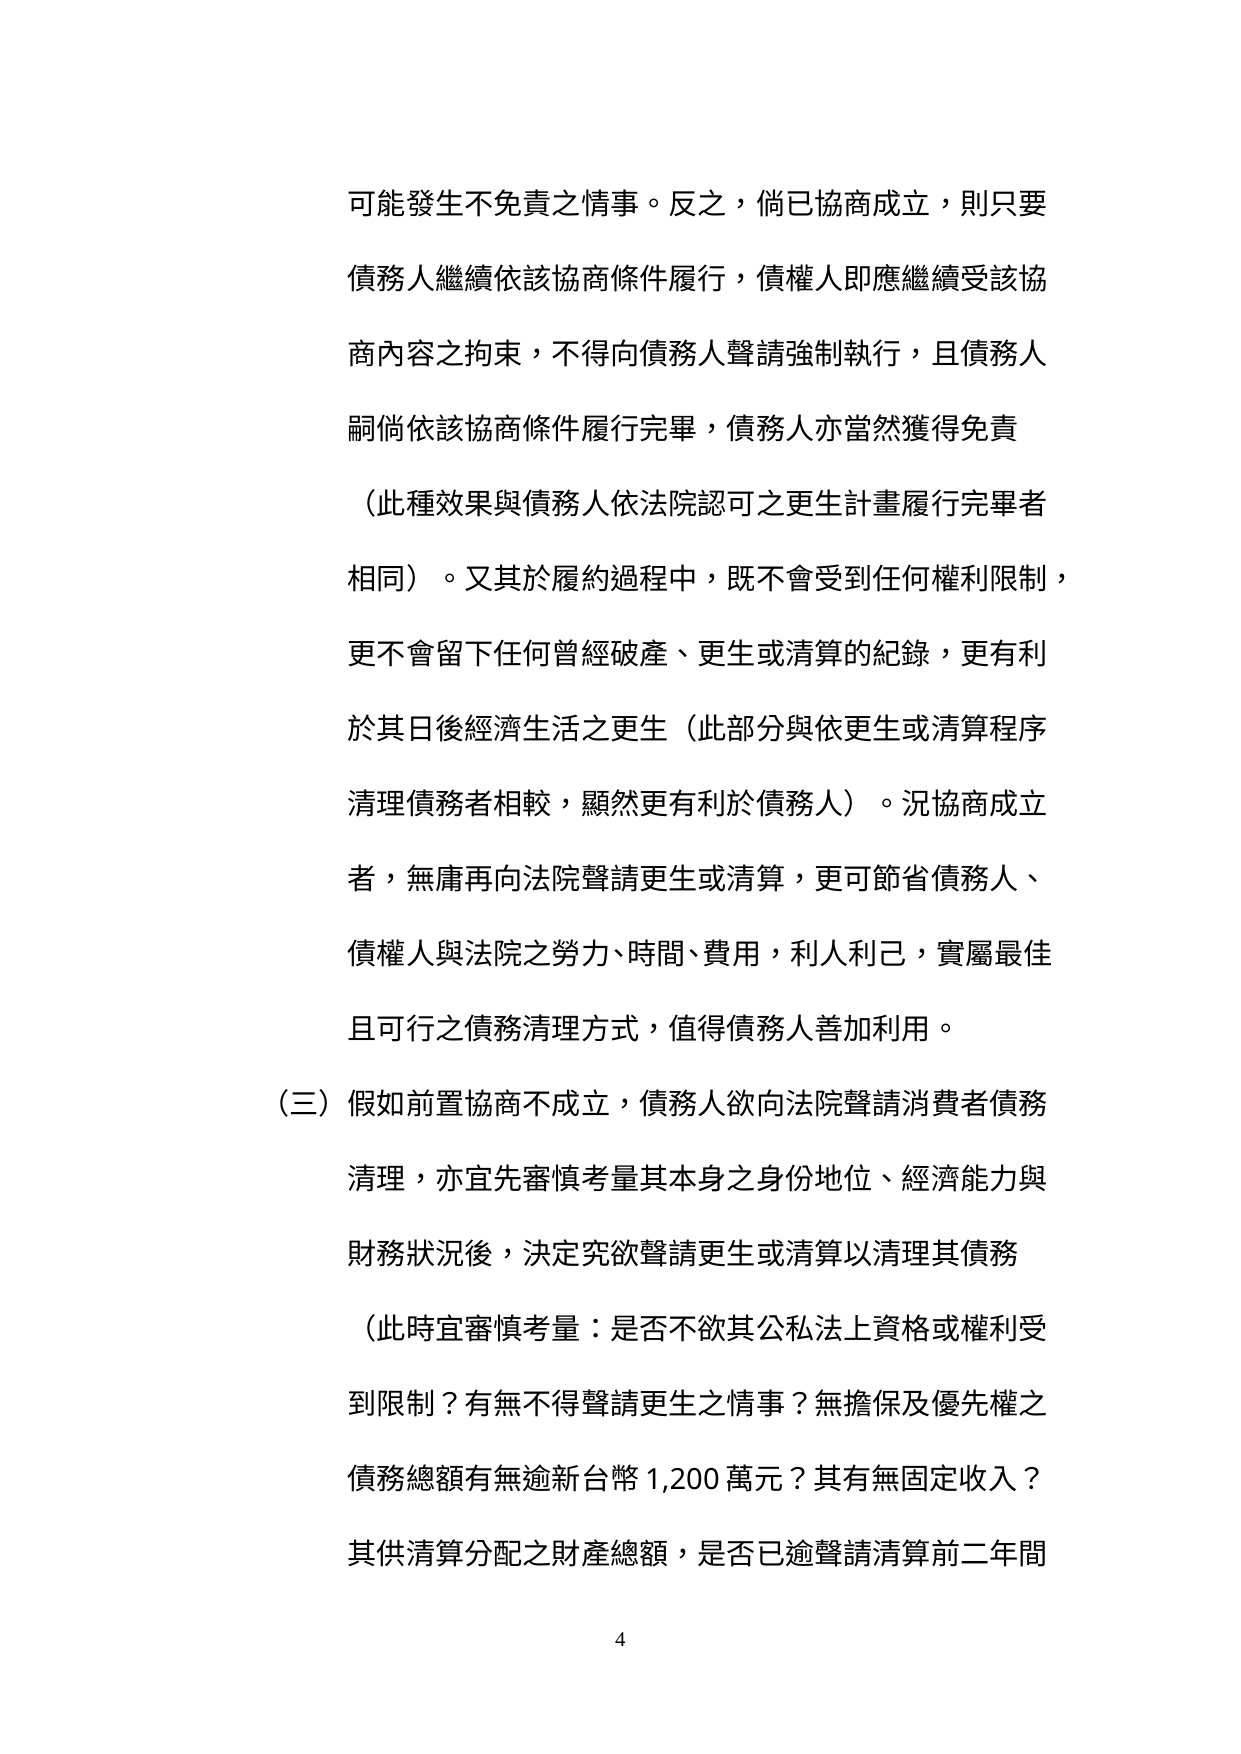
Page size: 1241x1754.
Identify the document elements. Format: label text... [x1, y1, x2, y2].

text （三）假如前置協商不成立，債務人欲向法院聲請消費者債務清理，亦宜先審慎考量其本身之身份地位、經濟能力與財務狀況後，決定究欲聲請更生或清算以清理其債務（此時宜審慎考量：是否不欲其公私法上資格或權利受到限制？有無不得聲請更生之情事？無擔保及優先權之債務總額有無逾新台幣1,200萬元？其有無固定收入？其供清算分配之財產總額，是否已逾聲請清算前二年間 [260, 1064, 1053, 1589]
text （二）債務人若對金融機構負欠消費借貸等債務，在聲請更生或清算前，應先以書面向最大債權金融機構請求債務協商，若能與債權人協商成立，即可避免進入法院更生或清算程序。蓋進入法院之更生或清算程序，於法院裁定開始更生或清算以後，即不得撤回其聲請，即使是聲請更生，倘更生方案未能經法院裁定認可，亦只能進入清算程序，將債務人之財產變價以清償其債務，最後又有可能發生不免責之情事。反之，倘已協商成立，則只要債務人繼續依該協商條件履行，債權人即應繼續受該協商內容之拘束，不得向債務人聲請強制執行，且債務人嗣倘依該協商條件履行完畢，債務人亦當然獲得免責（此種效果與債務人依法院認可之更生計畫履行完畢者相同）。又其於履約過程中，既不會受到任何權利限制，更不會留下任何曾經破產、更生或清算的紀錄，更有利於其日後經濟生活之更生（此部分與依更生或清算程序清理債務者相較，顯然更有利於債務人）。況協商成立者，無庸再向法院聲請更生或清算，更可節省債務人、債權人與法院之勞力、時間、費用，利人利己，實屬最佳且可行之債務清理方式，值得債務人善加利用。 [260, 164, 1053, 1064]
